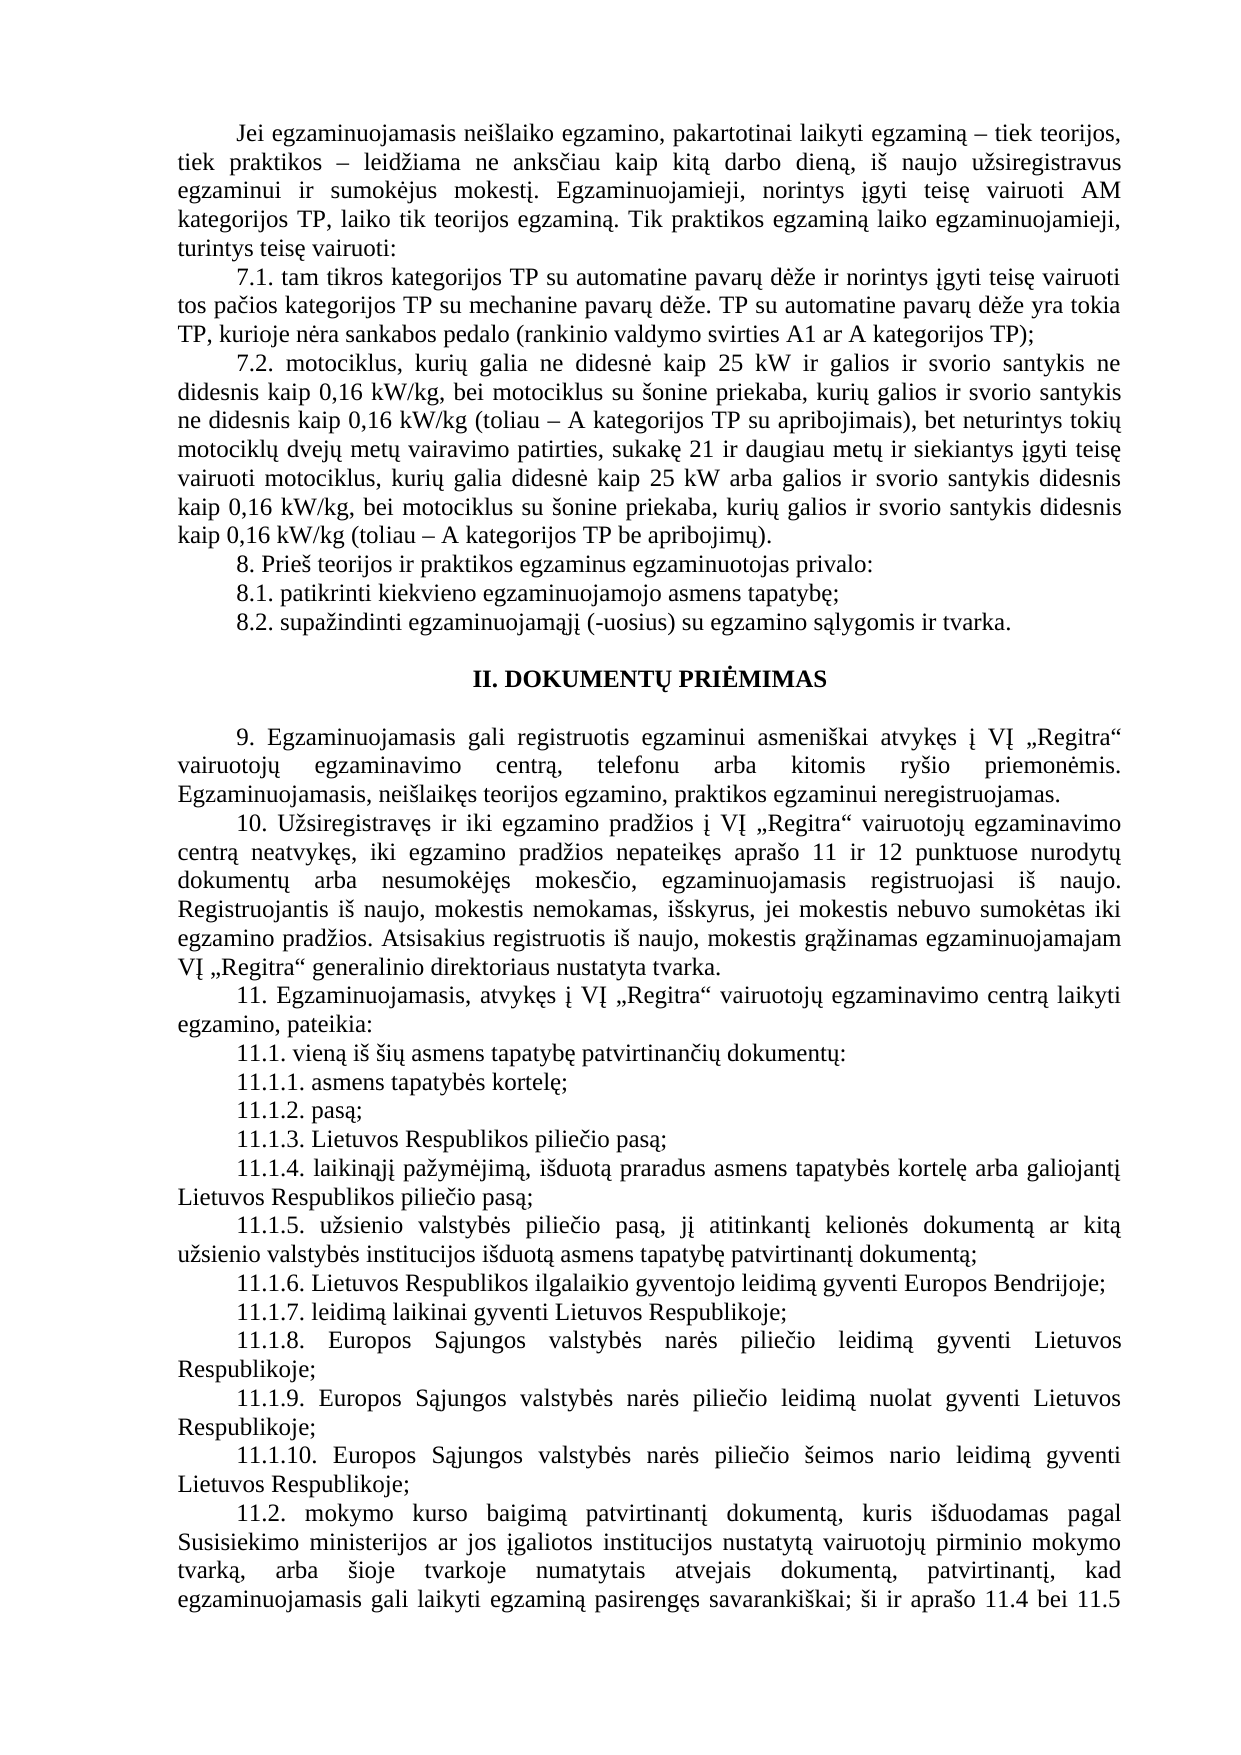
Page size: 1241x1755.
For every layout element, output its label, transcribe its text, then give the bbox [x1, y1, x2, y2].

text 9. Egzaminuojamasis gali registruotis egzaminui asmeniškai atvykęs į VĮ „Regitra“ vairuotojų egzaminavimo centrą, telefonu arba kitomis ryšio priemonėmis. Egzaminuojamasis, neišlaikęs teorijos egzamino, praktikos egzaminui neregistruojamas. [177, 722, 1122, 808]
text 11.1.3. Lietuvos Respublikos piliečio pasą; [177, 1124, 1122, 1153]
text II. DOKUMENTŲ PRIĖMIMAS [177, 664, 1122, 693]
text 11.1.8. Europos Sąjungos valstybės narės piliečio leidimą gyventi Lietuvos Respublikoje; [177, 1326, 1122, 1383]
text 7.1. tam tikros kategorijos TP su automatine pavarų dėže ir norintys įgyti teisę vairuoti tos pačios kategorijos TP su mechanine pavarų dėže. TP su automatine pavarų dėže yra tokia TP, kurioje nėra sankabos pedalo (rankinio valdymo svirties A1 ar A kategorijos TP); [177, 262, 1122, 348]
text 11.1.1. asmens tapatybės kortelę; [177, 1067, 1122, 1096]
text 11.1.6. Lietuvos Respublikos ilgalaikio gyventojo leidimą gyventi Europos Bendrijoje; [177, 1268, 1122, 1297]
text 11.1.10. Europos Sąjungos valstybės narės piliečio šeimos nario leidimą gyventi Lietuvos Respublikoje; [177, 1441, 1122, 1498]
text 11.1.9. Europos Sąjungos valstybės narės piliečio leidimą nuolat gyventi Lietuvos Respublikoje; [177, 1383, 1122, 1441]
text 8.1. patikrinti kiekvieno egzaminuojamojo asmens tapatybę; [177, 578, 1122, 607]
text 10. Užsiregistravęs ir iki egzamino pradžios į VĮ „Regitra“ vairuotojų egzaminavimo centrą neatvykęs, iki egzamino pradžios nepateikęs aprašo 11 ir 12 punktuose nurodytų dokumentų arba nesumokėjęs mokesčio, egzaminuojamasis registruojasi iš naujo. Registruojantis iš naujo, mokestis nemokamas, išskyrus, jei mokestis nebuvo sumokėtas iki egzamino pradžios. Atsisakius registruotis iš naujo, mokestis grąžinamas egzaminuojamajam VĮ „Regitra“ generalinio direktoriaus nustatyta tvarka. [177, 808, 1122, 981]
text 11.1. vieną iš šių asmens tapatybę patvirtinančių dokumentų: [177, 1038, 1122, 1067]
text 11.1.5. užsienio valstybės piliečio pasą, jį atitinkantį kelionės dokumentą ar kitą užsienio valstybės institucijos išduotą asmens tapatybę patvirtinantį dokumentą; [177, 1211, 1122, 1268]
text 11. Egzaminuojamasis, atvykęs į VĮ „Regitra“ vairuotojų egzaminavimo centrą laikyti egzamino, pateikia: [177, 981, 1122, 1038]
text 11.2. mokymo kurso baigimą patvirtinantį dokumentą, kuris išduodamas pagal Susisiekimo ministerijos ar jos įgaliotos institucijos nustatytą vairuotojų pirminio mokymo tvarką, arba šioje tvarkoje numatytais atvejais dokumentą, patvirtinantį, kad egzaminuojamasis gali laikyti egzaminą pasirengęs savarankiškai; ši ir aprašo 11.4 bei 11.5 [177, 1498, 1122, 1613]
text 8.2. supažindinti egzaminuojamąjį (-uosius) su egzamino sąlygomis ir tvarka. [177, 607, 1122, 636]
text 7.2. motociklus, kurių galia ne didesnė kaip 25 kW ir galios ir svorio santykis ne didesnis kaip 0,16 kW/kg, bei motociklus su šonine priekaba, kurių galios ir svorio santykis ne didesnis kaip 0,16 kW/kg (toliau – A kategorijos TP su apribojimais), bet neturintys tokių motociklų dvejų metų vairavimo patirties, sukakę 21 ir daugiau metų ir siekiantys įgyti teisę vairuoti motociklus, kurių galia didesnė kaip 25 kW arba galios ir svorio santykis didesnis kaip 0,16 kW/kg, bei motociklus su šonine priekaba, kurių galios ir svorio santykis didesnis kaip 0,16 kW/kg (toliau – A kategorijos TP be apribojimų). [177, 348, 1122, 549]
text 11.1.7. leidimą laikinai gyventi Lietuvos Respublikoje; [177, 1297, 1122, 1326]
text 11.1.4. laikinąjį pažymėjimą, išduotą praradus asmens tapatybės kortelę arba galiojantį Lietuvos Respublikos piliečio pasą; [177, 1153, 1122, 1211]
text 8. Prieš teorijos ir praktikos egzaminus egzaminuotojas privalo: [177, 549, 1122, 578]
text Jei egzaminuojamasis neišlaiko egzamino, pakartotinai laikyti egzaminą – tiek teorijos, tiek praktikos – leidžiama ne anksčiau kaip kitą darbo dieną, iš naujo užsiregistravus egzaminui ir sumokėjus mokestį. Egzaminuojamieji, norintys įgyti teisę vairuoti AM kategorijos TP, laiko tik teorijos egzaminą. Tik praktikos egzaminą laiko egzaminuojamieji, turintys teisę vairuoti: [177, 118, 1122, 262]
text 11.1.2. pasą; [177, 1096, 1122, 1124]
